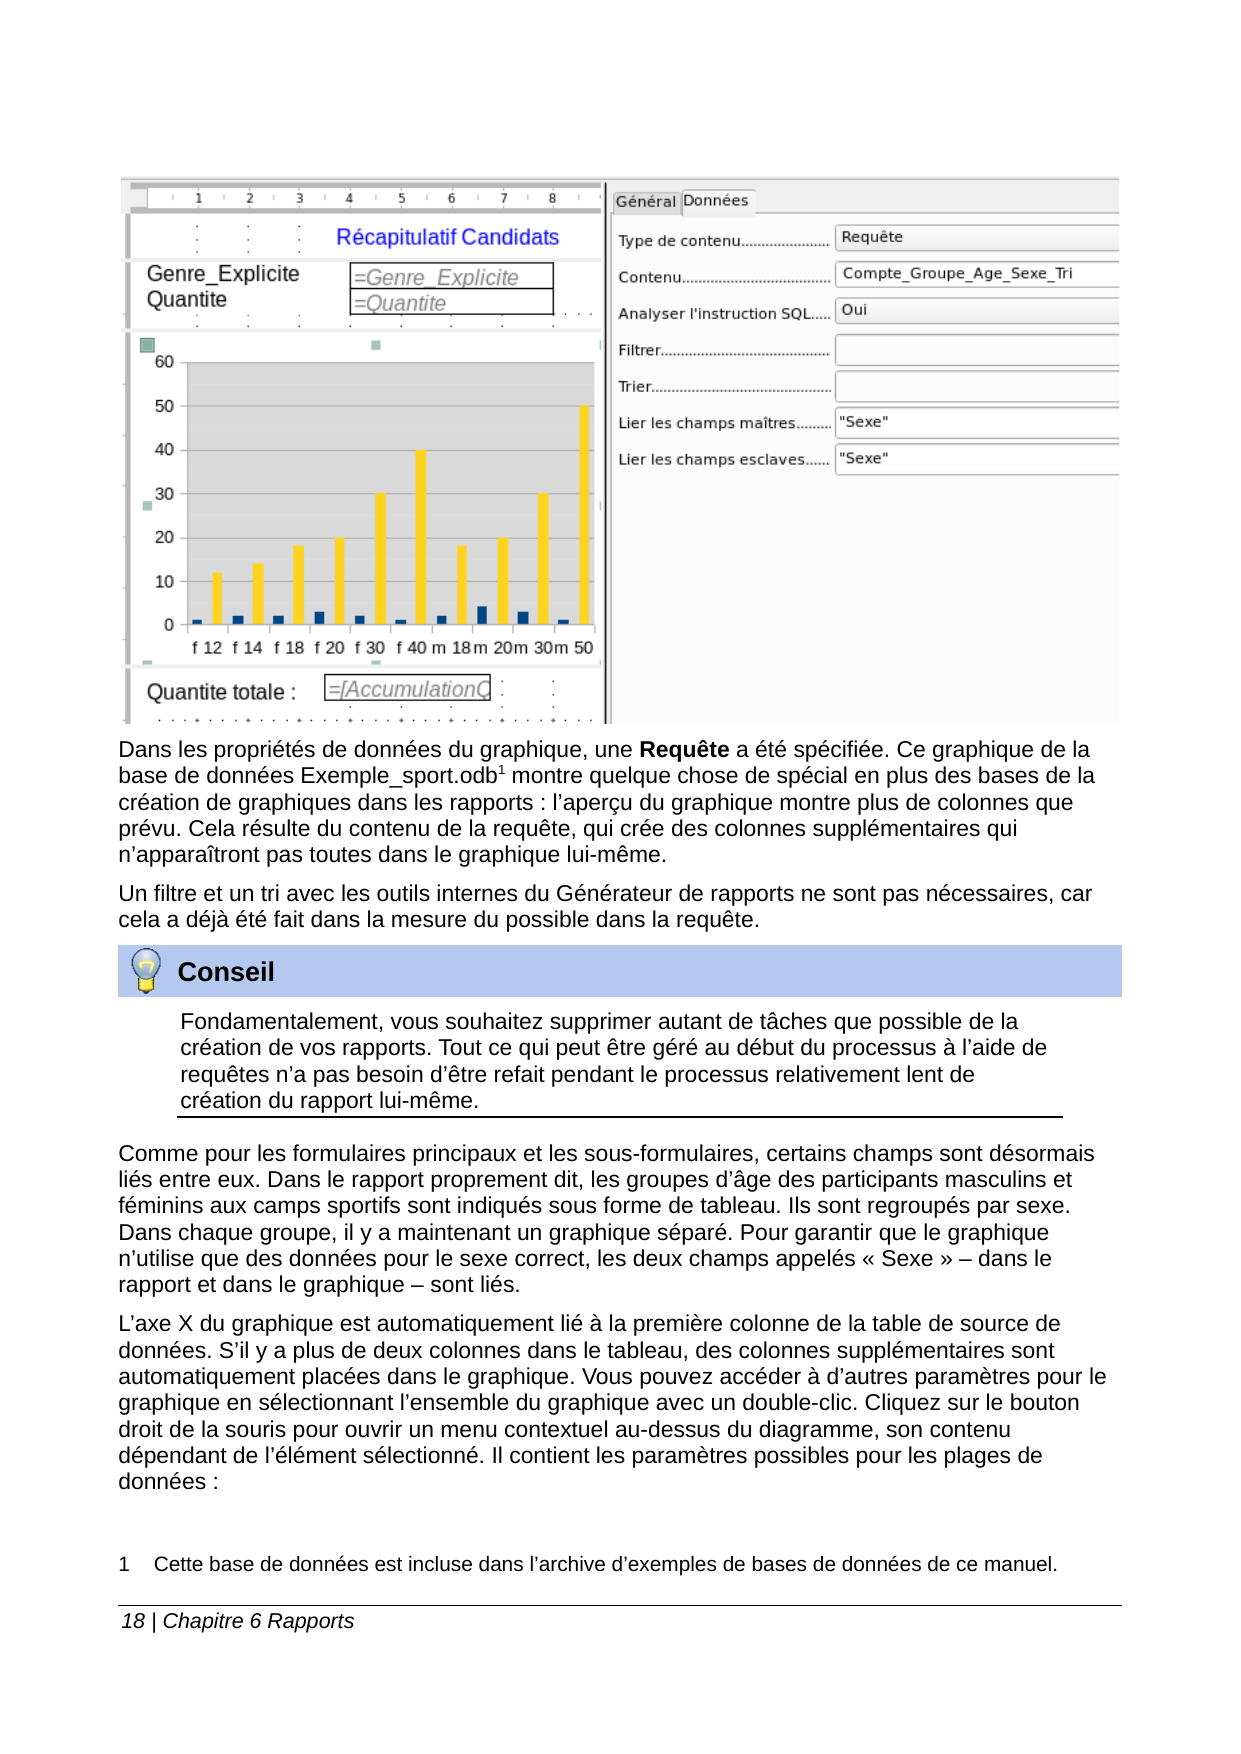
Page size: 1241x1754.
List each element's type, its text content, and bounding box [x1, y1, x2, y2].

text Un filtre et un tri avec les outils internes du Générateur de rapports ne sont pas nécessaires, car cela a déjà été fait dans la mesure du possible dans la requête. [118, 880, 1122, 933]
text Comme pour les formulaires principaux et les sous-formulaires, certains champs sont désormais liés entre eux. Dans le rapport proprement dit, les groupes d’âge des participants masculins et féminins aux camps sportifs sont indiqués sous forme de tableau. Ils sont regroupés par sexe. Dans chaque groupe, il y a maintenant un graphique séparé. Pour garantir que le graphique n’utilise que des données pour le sexe correct, les deux champs appelés « Sexe » – dans le rapport et dans le graphique – sont liés. [118, 1139, 1122, 1298]
text Dans les propriétés de données du graphique, une Requête a été spécifiée. Ce graphique de la base de données Exemple_sport.odb montre quelque chose de spécial en plus des bases de la création de graphiques dans les rapports : l’aperçu du graphique montre plus de colonnes que prévu. Cela résulte du contenu de la requête, qui crée des colonnes supplémentaires qui n’apparaîtront pas toutes dans le graphique lui-même. [118, 736, 1122, 867]
text L’axe X du graphique est automatiquement lié à la première colonne de la table de source de données. S’il y a plus de deux colonnes dans le tableau, des colonnes supplémentaires sont automatiquement placées dans le graphique. Vous pouvez accéder à d’autres paramètres pour le graphique en sélectionnant l’ensemble du graphique avec un double-clic. Cliquez sur le bouton droit de la souris pour ouvrir un menu contextuel au-dessus du diagramme, son contenu dépendant de l’élément sélectionné. Il contient les paramètres possibles pour les plages de données : [118, 1310, 1122, 1495]
text Fondamentalement, vous souhaitez supprimer autant de tâches que possible de la création de vos rapports. Tout ce qui peut être géré au début du processus à l’aide de requêtes n’a pas besoin d’être refait pendant le processus relativement lent de création du rapport lui-même. [177, 1005, 1063, 1116]
picture [119, 946, 170, 997]
text Cette base de données est incluse dans l’archive d’exemples de bases de données de ce manuel. [118, 1552, 1122, 1576]
list Conseil [118, 945, 1122, 997]
picture [120, 176, 1120, 724]
